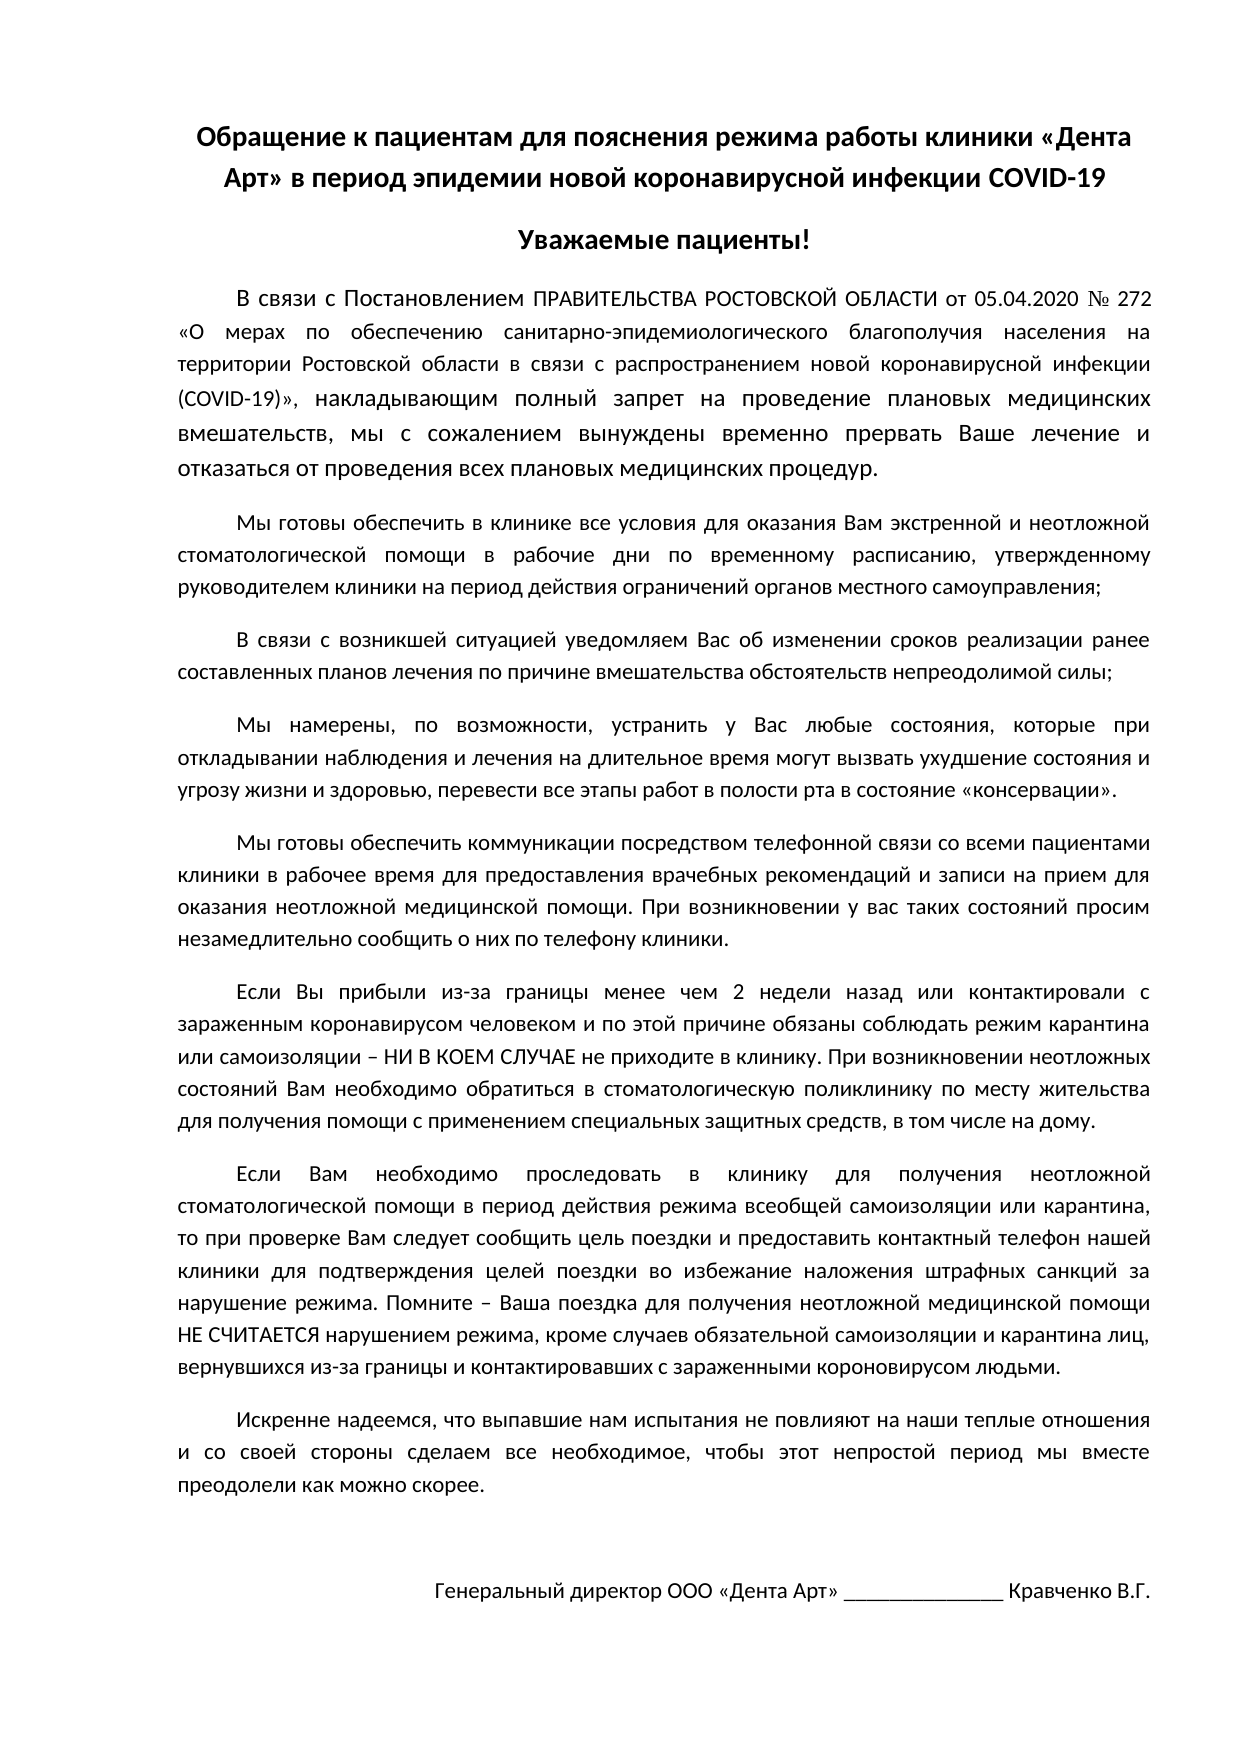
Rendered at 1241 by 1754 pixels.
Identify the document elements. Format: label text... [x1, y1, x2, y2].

text В связи с Постановлением ПРАВИТЕЛЬСТВА РОСТОВСКОЙ ОБЛАСТИ от 05.04.2020 № 272 «О мерах по обеспечению санитарно-эпидемиологического благополучия населения на территории Ростовской области в связи с распространением новой коронавирусной инфекции (COVID-19)», накладывающим полный запрет на проведение плановых медицинских вмешательств, мы с сожалением вынуждены временно прервать Ваше лечение и отказаться от проведения всех плановых медицинских процедур. [177, 283, 1152, 482]
text Уважаемые пациенты! [177, 221, 1152, 256]
text Мы готовы обеспечить в клинике все условия для оказания Вам экстренной и неотложной стоматологической помощи в рабочие дни по временному расписанию, утвержденному руководителем клиники на период действия ограничений органов местного самоуправления; [177, 508, 1152, 600]
text Мы готовы обеспечить коммуникации посредством телефонной связи со всеми пациентами клиники в рабочее время для предоставления врачебных рекомендаций и записи на прием для оказания неотложной медицинской помощи. При возникновении у вас таких состояний просим незамедлительно сообщить о них по телефону клиники. [177, 828, 1152, 952]
text В связи с возникшей ситуацией уведомляем Вас об изменении сроков реализации ранее составленных планов лечения по причине вмешательства обстоятельств непреодолимой силы; [177, 625, 1152, 685]
text Мы намерены, по возможности, устранить у Вас любые состояния, которые при откладывании наблюдения и лечения на длительное время могут вызвать ухудшение состояния и угрозу жизни и здоровью, перевести все этапы работ в полости рта в состояние «консервации». [177, 710, 1152, 803]
text Если Вам необходимо проследовать в клинику для получения неотложной стоматологической помощи в период действия режима всеобщей самоизоляции или карантина, то при проверке Вам следует сообщить цель поездки и предоставить контактный телефон нашей клиники для подтверждения целей поездки во избежание наложения штрафных санкций за нарушение режима. Помните – Ваша поездка для получения неотложной медицинской помощи НЕ СЧИТАЕТСЯ нарушением режима, кроме случаев обязательной самоизоляции и карантина лиц, вернувшихся из-за границы и контактировавших с зараженными короновирусом людьми. [177, 1159, 1152, 1380]
text Если Вы прибыли из-за границы менее чем 2 недели назад или контактировали с зараженным коронавирусом человеком и по этой причине обязаны соблюдать режим карантина или самоизоляции – НИ В КОЕМ СЛУЧАЕ не приходите в клинику. При возникновении неотложных состояний Вам необходимо обратиться в стоматологическую поликлинику по месту жительства для получения помощи с применением специальных защитных средств, в том числе на дому. [177, 977, 1152, 1134]
text Искренне надеемся, что выпавшие нам испытания не повлияют на наши теплые отношения и со своей стороны сделаем все необходимое, чтобы этот непростой период мы вместе преодолели как можно скорее. [177, 1405, 1152, 1498]
text Генеральный директор ООО «Дента Арт» ______________ Кравченко В.Г. [177, 1576, 1152, 1604]
text Обращение к пациентам для пояснения режима работы клиники «Дента Арт» в период эпидемии новой коронавирусной инфекции COVID-19 [177, 118, 1152, 195]
